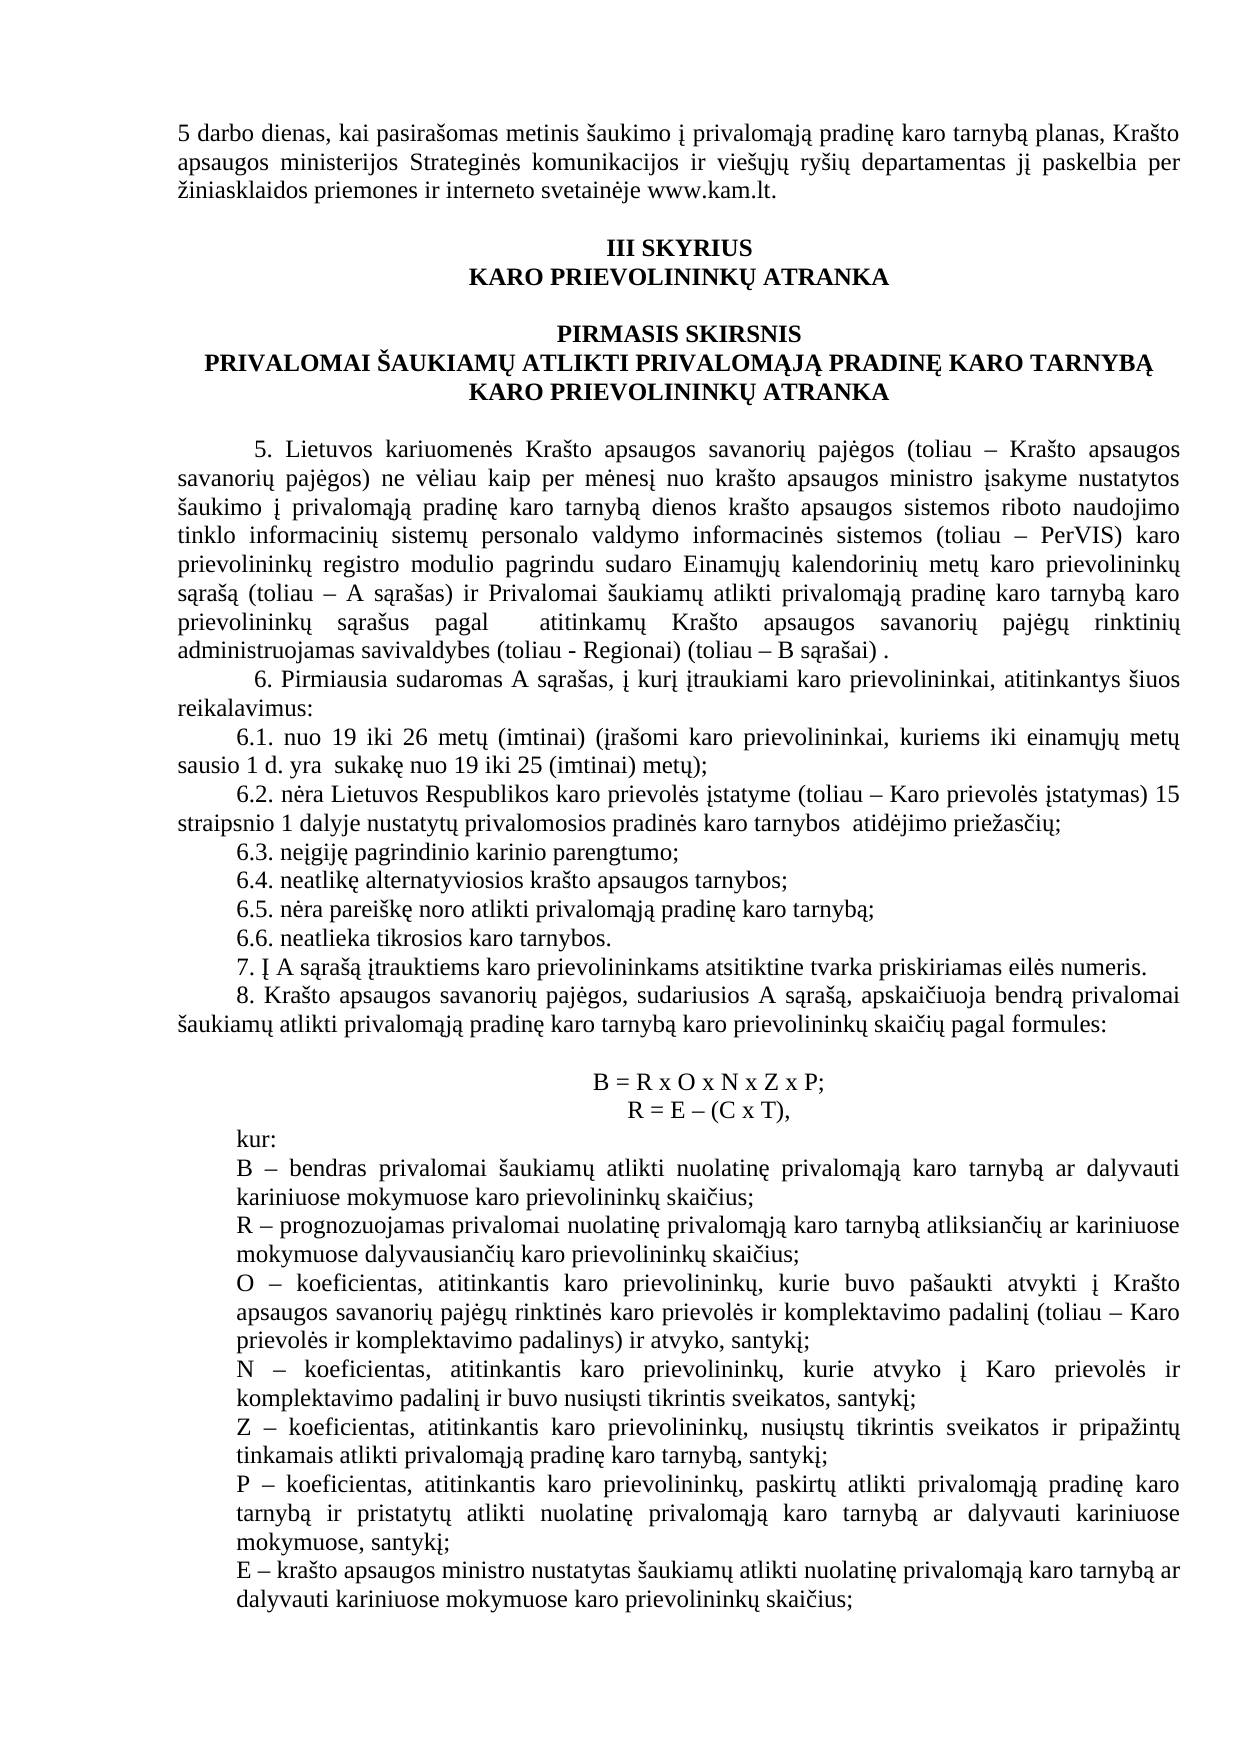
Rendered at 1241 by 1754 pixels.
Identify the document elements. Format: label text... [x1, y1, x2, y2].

text 8. Krašto apsaugos savanorių pajėgos, sudariusios A sąrašą, apskaičiuoja bendrą privalomai šaukiamų atlikti privalomąją pradinę karo tarnybą karo prievolininkų skaičių pagal formules: [177, 981, 1181, 1038]
text III SKYRIUS [177, 233, 1181, 262]
text Z – koeficientas, atitinkantis karo prievolininkų, nusiųstų tikrintis sveikatos ir pripažintų tinkamais atlikti privalomąją pradinę karo tarnybą, santykį; [236, 1412, 1181, 1469]
text PRIVALOMAI ŠAUKIAMŲ ATLIKTI PRIVALOMĄJĄ PRADINĘ KARO TARNYBĄ KARO PRIEVOLININKŲ ATRANKA [177, 348, 1181, 406]
text P – koeficientas, atitinkantis karo prievolininkų, paskirtų atlikti privalomąją pradinę karo tarnybą ir pristatytų atlikti nuolatinę privalomąją karo tarnybą ar dalyvauti kariniuose mokymuose, santykį; [236, 1469, 1181, 1556]
text N – koeficientas, atitinkantis karo prievolininkų, kurie atvyko į Karo prievolės ir komplektavimo padalinį ir buvo nusiųsti tikrintis sveikatos, santykį; [236, 1354, 1181, 1412]
text 6.3. neįgiję pagrindinio karinio parengtumo; [177, 837, 1181, 866]
text 6.1. nuo 19 iki 26 metų (imtinai) (įrašomi karo prievolininkai, kuriems iki einamųjų metų sausio 1 d. yra sukakę nuo 19 iki 25 (imtinai) metų); [177, 722, 1181, 779]
text 5. Lietuvos kariuomenės Krašto apsaugos savanorių pajėgos (toliau – Krašto apsaugos savanorių pajėgos) ne vėliau kaip per mėnesį nuo krašto apsaugos ministro įsakyme nustatytos šaukimo į privalomąją pradinę karo tarnybą dienos krašto apsaugos sistemos riboto naudojimo tinklo informacinių sistemų personalo valdymo informacinės sistemos (toliau – PerVIS) karo prievolininkų registro modulio pagrindu sudaro Einamųjų kalendorinių metų karo prievolininkų sąrašą (toliau – A sąrašas) ir Privalomai šaukiamų atlikti privalomąją pradinę karo tarnybą karo prievolininkų sąrašus pagal atitinkamų Krašto apsaugos savanorių pajėgų rinktinių administruojamas savivaldybes (toliau - Regionai) (toliau – B sąrašai) . [177, 434, 1181, 664]
text R = E – (C x T), [177, 1096, 1181, 1124]
text R – prognozuojamas privalomai nuolatinę privalomąją karo tarnybą atliksiančių ar kariniuose mokymuose dalyvausiančių karo prievolininkų skaičius; [236, 1211, 1181, 1268]
text E – krašto apsaugos ministro nustatytas šaukiamų atlikti nuolatinę privalomąją karo tarnybą ar dalyvauti kariniuose mokymuose karo prievolininkų skaičius; [236, 1556, 1181, 1613]
text B – bendras privalomai šaukiamų atlikti nuolatinę privalomąją karo tarnybą ar dalyvauti kariniuose mokymuose karo prievolininkų skaičius; [236, 1153, 1181, 1211]
text 5 darbo dienas, kai pasirašomas metinis šaukimo į privalomąją pradinę karo tarnybą planas, Krašto apsaugos ministerijos Strateginės komunikacijos ir viešųjų ryšių departamentas jį paskelbia per žiniasklaidos priemones ir interneto svetainėje www.kam.lt. [177, 118, 1181, 204]
text kur: [177, 1124, 1181, 1153]
text B = R x O x N x Z x P; [177, 1067, 1181, 1096]
text 6. Pirmiausia sudaromas A sąrašas, į kurį įtraukiami karo prievolininkai, atitinkantys šiuos reikalavimus: [177, 664, 1181, 722]
text O – koeficientas, atitinkantis karo prievolininkų, kurie buvo pašaukti atvykti į Krašto apsaugos savanorių pajėgų rinktinės karo prievolės ir komplektavimo padalinį (toliau – Karo prievolės ir komplektavimo padalinys) ir atvyko, santykį; [236, 1268, 1181, 1354]
text 6.5. nėra pareiškę noro atlikti privalomąją pradinę karo tarnybą; [177, 894, 1181, 923]
text Karo prievolininkų atranka [177, 262, 1181, 291]
text 6.2. nėra Lietuvos Respublikos karo prievolės įstatyme (toliau – Karo prievolės įstatymas) 15 straipsnio 1 dalyje nustatytų privalomosios pradinės karo tarnybos atidėjimo priežasčių; [177, 779, 1181, 837]
text 6.6. neatlieka tikrosios karo tarnybos. [177, 923, 1181, 952]
text PIRMASIS SKIRSNIS [177, 319, 1181, 348]
text 6.4. neatlikę alternatyviosios krašto apsaugos tarnybos; [177, 866, 1181, 894]
text 7. Į A sąrašą įtrauktiems karo prievolininkams atsitiktine tvarka priskiriamas eilės numeris. [177, 952, 1181, 981]
